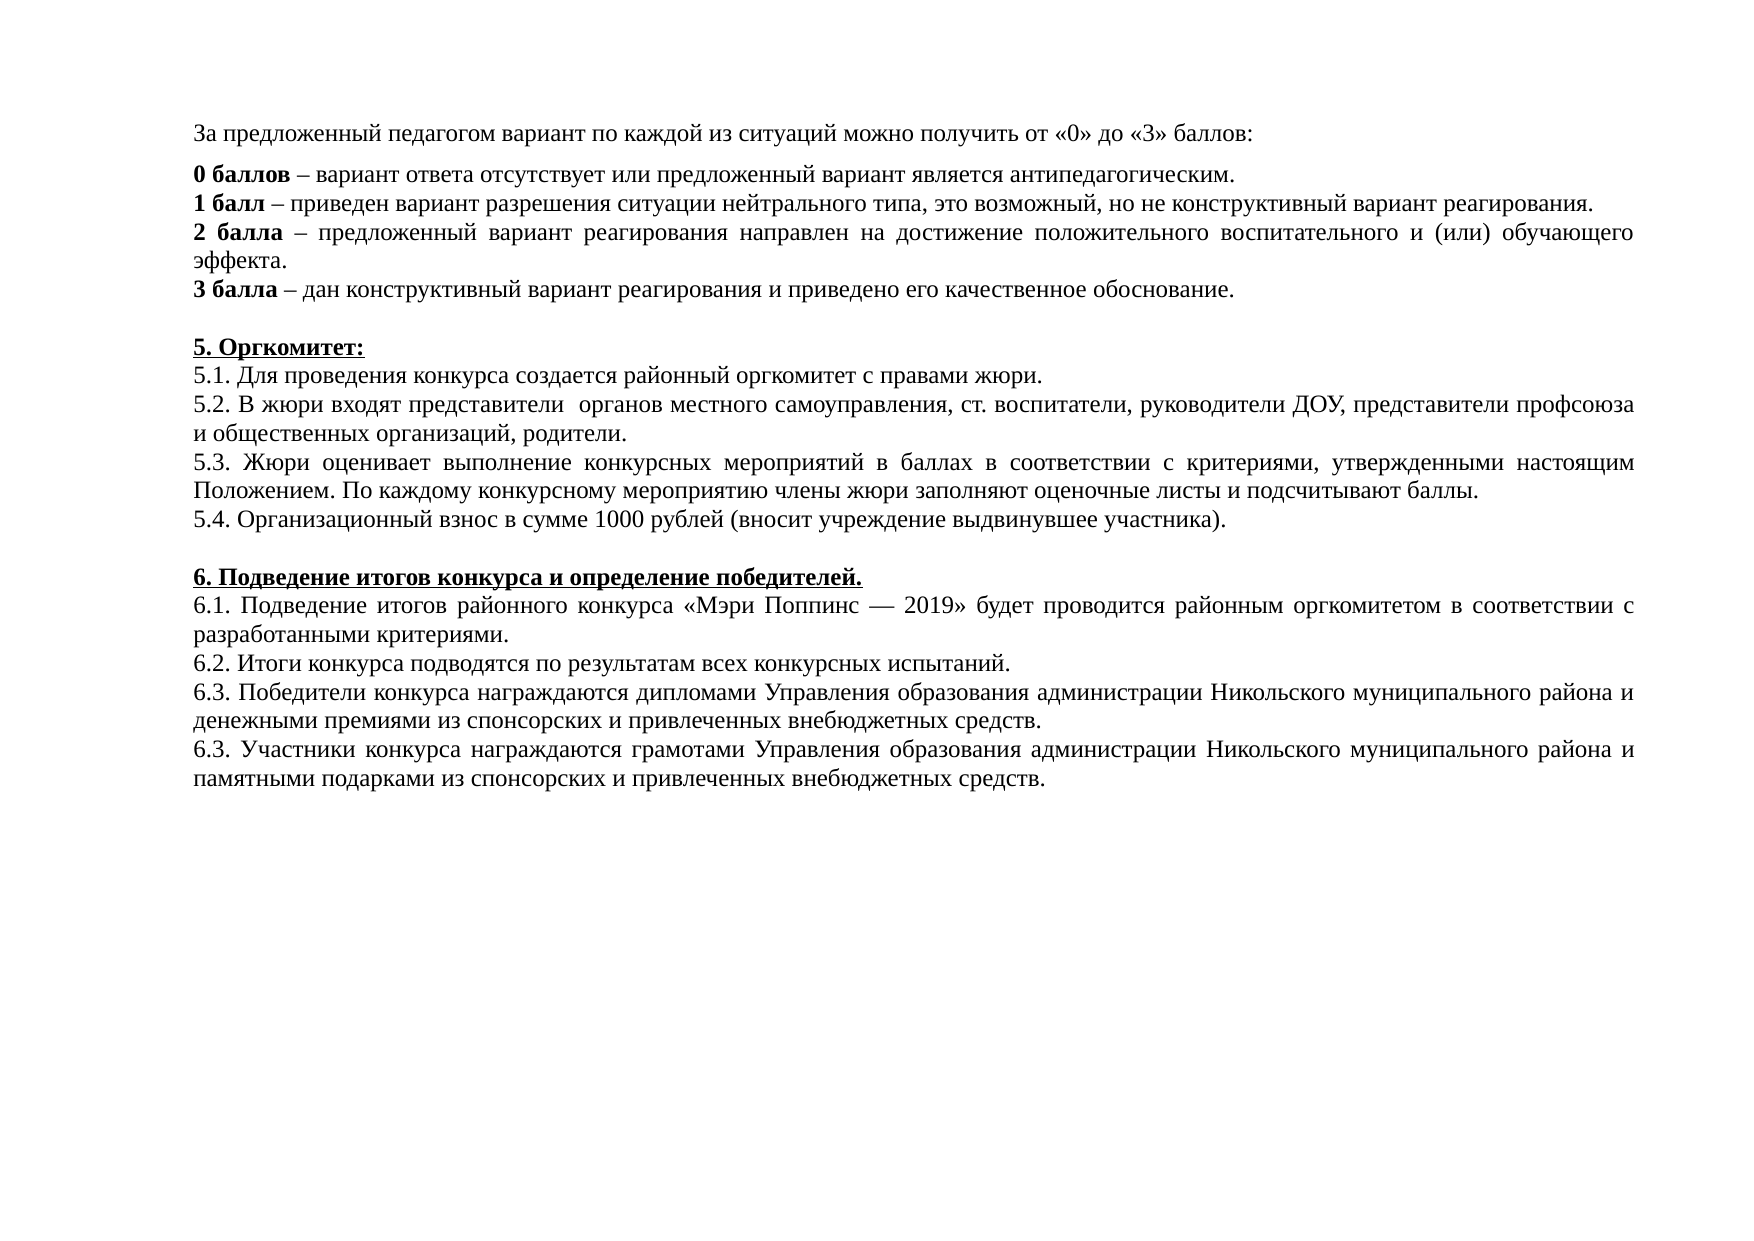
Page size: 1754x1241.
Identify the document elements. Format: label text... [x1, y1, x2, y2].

list 5.2. В жюри входят представители органов местного самоуправления, ст. воспитатели, руководители ДОУ, представители профсоюза и общественных организаций, родители. [156, 389, 1636, 447]
list 6.1. Подведение итогов районного конкурса «Мэри Поппинс — 2019» будет проводится районным оргкомитетом в соответствии с разработанными критериями. [156, 591, 1636, 648]
list 5.3. Жюри оценивает выполнение конкурсных мероприятий в баллах в соответствии с критериями, утвержденными настоящим Положением. По каждому конкурсному мероприятию члены жюри заполняют оценочные листы и подсчитывают баллы. [156, 447, 1636, 504]
list 5. Оргкомитет: [156, 332, 1636, 361]
list 3 балла – дан конструктивный вариант реагирования и приведено его качественное обоснование. [156, 274, 1636, 303]
list 6.2. Итоги конкурса подводятся по результатам всех конкурсных испытаний. [156, 648, 1636, 677]
list 2 балла – предложенный вариант реагирования направлен на достижение положительного воспитательного и (или) обучающего эффекта. [156, 217, 1636, 274]
list 5.4. Организационный взнос в сумме 1000 рублей (вносит учреждение выдвинувшее участника). [156, 504, 1636, 533]
list 1 балл – приведен вариант разрешения ситуации нейтрального типа, это возможный, но не конструктивный вариант реагирования. [156, 188, 1636, 217]
list 6.3. Победители конкурса награждаются дипломами Управления образования администрации Никольского муниципального района и денежными премиями из спонсорских и привлеченных внебюджетных средств. [156, 677, 1636, 734]
list 5.1. Для проведения конкурса создается районный оргкомитет с правами жюри. [156, 361, 1636, 389]
list 0 баллов – вариант ответа отсутствует или предложенный вариант является антипедагогическим. [156, 159, 1636, 188]
list За предложенный педагогом вариант по каждой из ситуаций можно получить от «0» до «3» баллов: [156, 118, 1636, 147]
list 6.3. Участники конкурса награждаются грамотами Управления образования администрации Никольского муниципального района и памятными подарками из спонсорских и привлеченных внебюджетных средств. [156, 734, 1636, 792]
list 6. Подведение итогов конкурса и определение победителей. [156, 562, 1636, 591]
